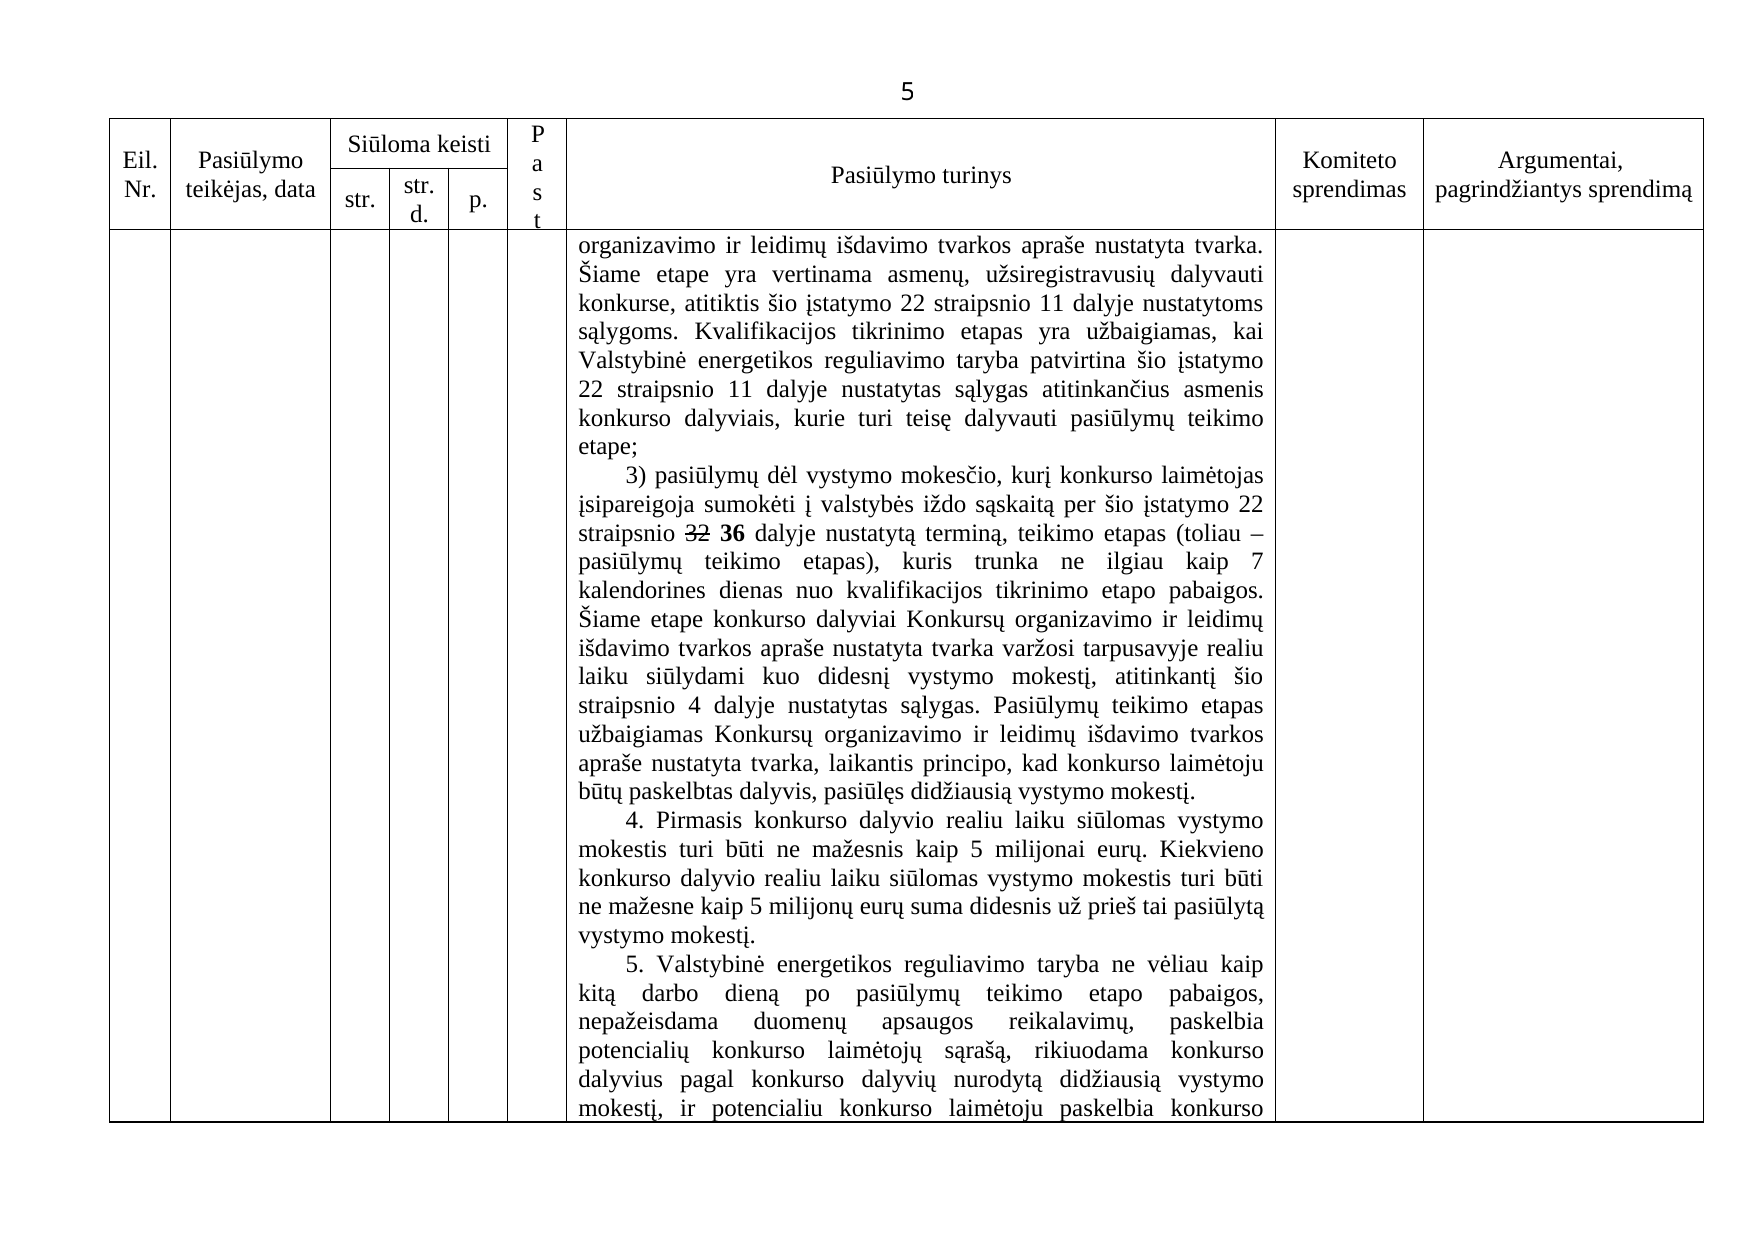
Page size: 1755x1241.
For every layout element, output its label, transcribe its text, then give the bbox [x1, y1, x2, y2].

table_header Pasiūlymo turinys [567, 119, 1275, 229]
table_cell 5. Pakeisti 12 straipsnį ir jį išdėstyti taip: „12 straipsnis. 221 straipsnio pakeitimas 1. Pakeisti 221 straipsnio 4 dalį ir ją išdėstyti taip: „4. Jūrinės teritorijos dalis (dalys) atsinaujinančius energijos išteklius naudojančių elektrinių plėtrai ir eksploatacijai naudojama (naudojamos) tik turint Valstybinės energetikos reguliavimo tarybos išduotą leidimą plėtrai ir eksploatacijai. Leidimas plėtrai ir eksploatacijai išduodamas 41 metams. Leidime plėtrai ir eksploatacijai nurodoma atsinaujinančius energijos išteklius naudojančių elektrinių leistina generuoti galia ir įrengtoji galia, numatytos Vyriausybės nutarime dėl elektrinių plėtros jūrinėje teritorijoje. Šio leidimo galiojimo terminą pratęsia Valstybinė energetikos reguliavimo taryba neribotą kartų skaičių valstybės, kitų asmenų veiksmų ar neveikimo arba nenugalimos jėgos aplinkybių, kitų aplinkybių, kai nėra leidimo turėtojo kaltės ir kurių leidimo turėtojas negalėjo kontroliuoti, protingai numatyti ir negalėjo užkirsti kelio šioms aplinkybėms ar jų pasekmėms atsirasti, buvimo laikotarpiui, jeigu leidimo plėtrai ir eksploatacijai turėtojas, kreipdamasis dėl leidimo galiojimo termino pratęsimo, pateikia įrodymus, kad šio straipsnio 25 dalies 1 ir 2 punktuose numatytas sąlygas įvykdyti buvo vėluojama ar leidimo pratęsimo atveju suplanuotus darbus atlikti vėluojama dėl valstybės, kitų asmenų veiksmų ar neveikimo arba nenugalimos jėgos aplinkybių, kitų aplinkybių, kai nėra leidimo turėtojo kaltės ir kurių leidimo turėtojas negalėjo kontroliuoti, protingai numatyti ir negalėjo užkirsti kelio šioms aplinkybėms ar jų pasekmėms atsirasti.“ 2. Pakeisti 221 straipsnio 5 dalį ir ją išdėstyti taip: „5. Leidimus plėtrai ir eksploatacijai Valstybinė energetikos reguliavimo taryba išduoda konkurso būdu. Valstybinė energetikos reguliavimo taryba patikslina leidimą plėtrai ir eksploatacijai jame nurodydama faktiškai įrengtos elektrinės įrengtąją ir leistiną generuoti galias, kai asmeniui išduodamas leidimas gaminti elektros energiją Elektros energetikos įstatymo nustatyta tvarka.“ 3. Pakeisti 221 straipsnio 10 dalies 1 punkto nuostatą iki dvitaškio ir ją išdėstyti taip: „1) Valstybinei energetikos reguliavimo tarybai pateikę patvirtinimą, kad:“. 4. Pakeisti 221 straipsnio 10 dalies 2 punktą ir jį išdėstyti taip: „2) Valstybinei energetikos reguliavimo tarybai pateikę patvirtinimą, kad, konkurso dalyvį pripažinus konkurso laimėtoju, laimėtojas, įgyvendindamas elektrinių plėtros jūrinėje teritorijoje projektą, įsipareigoja laikytis Vyriausybės nustatytų reikalavimų, kurie susiję su šiltnamio efektą sukeliančių dujų išmetimo mažinimo tikslais, investicijomis į aplinkos apsaugą, parama, kurios dydis apskaičiuojamas dauginant praėjusiais kalendoriniais metais pagamintą ir į elektros tinklus patiektą elektros energijos kiekį iš 1 euro už 1 MWh ir kuri Vyriausybės nustatyta tvarka skiriama vietos bendruomenėms, taip pat kurie susiję su mažų ir vidutinių įmonių įtraukimu į projekto įgyvendinimą. Šiame punkte nurodyta parama sumokama šio įstatymo 131 straipsnyje nurodytam įmokos administratoriui ir administruojama Vyriausybės nustatyta tvarka;“. 5. Pakeisti 221 straipsnio 10 dalies 16 punktą ir jį išdėstyti taip: „16) pateikę informaciją apie pagrindinius planuojamo įgyvendinti elektrinių plėtros jūrinėje bei susijusios infrastruktūros statybos jūrinėje ir sausumos teritorijose projekto etapus, planuojamus statybų ir kitų susijusių darbų įgyvendinimo tvarkaraščius, kuriuose įtvirtinti terminai negali būti ilgesni negu šio straipsnio 25 dalyje nustatyti terminai, planuojamus finansavimo šaltinius bei kitą Vyriausybės nustatytą su elektrinių plėtros jūrinėje bei susijusios infrastruktūros statybos jūrinėje ir sausumos teritorijose projektu susijusią informaciją ir įsipareigojimą laiku ir tinkamai laikytis pateiktų elektrinių plėtros jūrinėje teritorijoje projekto įgyvendinimo terminų bei kitų teisės aktuose nustatytų įsipareigojimų;“. 6. Pakeisti 221 straipsnio 11 dalies 3 punktą ir jį išdėstyti taip: „3) Valstybinei energetikos reguliavimo tarybai pateikę Konkursų organizavimo ir leidimų išdavimo tvarkos apraše nurodytus dokumentus, patvirtinančius dalyvio atitiktį Vyriausybės nustatytiems reikalavimams dėl finansinio pajėgumo ir turimos patirties įgyvendinant elektrinių plėtros jūrinėje teritorijoje projektus. Asmuo, siekdamas pagrįsti atitiktį nustatytiems reikalavimams, gali remtis jungtinės veiklos sutarties pagrindu veikiančių asmenų, kai konkurse dalyvauja jungtinės veiklos sutarties pagrindu veikianti asmenų grupė, ir (ar) Vyriausybės nustatytų su konkurso dalyviu susijusių ūkio subjektų finansiniu pajėgumu ir (ar) turima patirtimi įgyvendinant elektrinių plėtros jūrinėje teritorijoje projektus;“. 7. Papildyti 221 straipsnį 111 dalimi: „111. Šio straipsnio 11 dalies 3 punkte nurodyti ūkio subjektai, kurių finansiniais pajėgumais remiasi konkurso dalyvis, prisiima solidariąją atsakomybę už elektrinių plėtros jūrinėje teritorijoje projekto įgyvendinimą. Solidarioji atsakomybė pasibaigia, kai konkurso laimėtojui yra išduodamas leidimas gaminti elektros energiją arba kai, vadovaujantis šio straipsnio 231 dalimi, pasikeičia pagal šio straipsnio 10 dalies 17 punktą įsteigto juridinio asmens sudėtis.“ 8. Pakeisti 221 straipsnio 19 dalį ir ją išdėstyti taip: „19. Konkurso laimėtojas, gavęs leidimą plėtrai ir eksploatacijai, įgyja teisę naudoti jūrinės teritorijos dalį (dalis), nustatytą (nustatytas) Vyriausybės nutarime dėl elektrinių plėtros jūrinėje teritorijoje, atsinaujinančius išteklius naudojančių elektrinių plėtrai, statybai ir eksploatacijai. Leidimas plėtrai ir eksploatacijai taip pat suteikia teisę naudoti jūrinę teritoriją šioms elektrinėms reikalingai infrastruktūrai įrengti ir teisę įgyvendinti teritorijų planavimo dokumento (dokumentų), skirto (skirtų) atsinaujinančius energijos išteklius naudojančioms elektrinėms, planuojamoms plėtoti jūrinės teritorijos dalyje (dalyse), prijungti prie elektros perdavimo tinklų, sprendinius. Konkrečias sausumos ir jūrinės teritorijos naudojimo sąlygas nustato Vyriausybė arba Vyriausybės įgaliota (įgaliotos) institucija (institucijos). Valstybinės žemės patikėtinio sutikimas dėl valstybinės žemės naudojimo atsinaujinančius išteklius naudojančių elektrinių plėtrai, statybai, eksploatacijai jūrinės teritorijos dalyje (dalyse), nustatytoje (nustatytose) Vyriausybės nutarime dėl elektrinių plėtros jūrinėje teritorijoje, ir su jomis susijusios šio straipsnio 18 dalyje nurodytos infrastruktūros, suplanuotos teritorijų planavimo dokumentu (dokumentais), skirtu (skirtais) atsinaujinančius energijos išteklius naudojančioms elektrinėms, planuojamoms plėtoti jūrinės teritorijos dalyje (dalyse), prijungti prie elektros perdavimo tinklų, plėtros ir statybos sausumos ir jūrinėje teritorijose nereikalingas.“ 9. Papildyti 221 straipsnį 191 ir 192 dalimis: „191. Konkurso laimėtojo inžineriniams tinklams įrengti ir eksploatuoti reikalingais servitutais, suprojektuotais teritorijų planavimo dokumento (dokumentų), skirto (skirtų) atsinaujinančius energijos išteklius naudojančioms elektrinėms, planuojamoms plėtoti jūrinės teritorijos dalyje (dalyse), prijungti prie elektros perdavimo tinklų, sprendiniais, esant techninėms galimybėms, turi teisę naudotis ir kiti jūrinių teritorijų, skirtų atsinaujinantiems energijos ištekliams plėtoti, konkursų laimėtojai ir (arba) perdavimo tinklų operatorius, nepažeisdami viešpataujančiojo daikto, kuriam nustatytas pirmesnis servitutas, savininko teisėtų interesų ir teisės aktais pagrįstų reikalavimų dėl inžinerinių tinklų tiesimo bei atstumo tarp inžinerinių tinklų. Įvykdžius visus teisės aktais pagrįstus viešpataujančiojo daikto savininko reikalavimus dėl inžinerinių tinklų tiesimo ir atstumo tarp inžinerinių tinklų arba negavus šių reikalavimų per 20 darbo dienų nuo prašymo pateikimo viešpataujančiojo daikto savininkui dienos, laikoma, kad yra gautas viešpataujančiojo daikto, kurio naudai nustatytas pirmesnis servitutas, savininko sutikimas. Tokiu atveju inžinerinių tinklų techninės priežiūros, remonto, rekonstravimo ir modernizavimo tvarką viešpataujančiųjų daiktų savininkai gali nustatyti tarpusavio susitarimu. 192. Jeigu teritorijų planavimo dokumento (dokumentų), skirto (skirtų) atsinaujinančius energijos išteklius naudojančioms elektrinėms, planuojamoms plėtoti jūrinės teritorijos dalyje (dalyse), prijungti prie elektros perdavimo tinklų, sprendinių pagrindu administraciniu aktu ar kitais Lietuvos Respublikos civiliniame kodekse nustatytais pagrindais nustatomi servitutai skirtingiems viešpataujančiųjų daiktų savininkams ir servitutų teritorijos persidengia, jų savininkai gali sudaryti susitarimą dėl teritorijos (teritorijų), kuriai (kurioms) nustatyti servitutai, naudojimo ir priežiūros bei inžinerinių tinklų eksploatavimo ir priežiūros sąlygų, kurios neturi prieštarauti Lietuvos Respublikos specialiųjų žemės naudojimo sąlygų įstatymui, jeigu persidengia ne tik teritorija (teritorijos), kuriai (kurioms) nustatyti servitutai, bet ir apsaugos zonų teritorijos, ir Civiliniam kodeksui.“ 10. Pakeisti 221 straipsnio 20 dalį ir ją išdėstyti taip: „20. Konkurso laimėtojas, gavęs leidimą plėtrai ir eksploatacijai, turi atlikti jūrinės teritorijos tyrimus ir kitus veiksmus, kurie yra reikalingi elektrinių jūrinėje teritorijoje ir šio straipsnio 18 dalyje nurodytos infrastruktūros plėtrai ir statybai tinkamai įgyvendinti, taip pat atlyginti Energetikos ministerijos patirtas išlaidas, susijusias su teritorijų planavimo dokumento (dokumentų), skirto (skirtų) atsinaujinančius energijos išteklius naudojančioms elektrinėms, planuojamoms plėtoti jūrinės teritorijos dalyje (dalyse), prijungti prie elektros perdavimo tinklų, įgyvendinimu.“ 11. Pakeisti 221 straipsnio 23 dalį ir ją išdėstyti taip: „23. Leidimai plėtrai ir eksploatacijai šio įstatymo nustatyta tvarka ir sąlygomis išduodami fiziniams asmenims arba Lietuvos Respublikoje įsteigtiems juridiniams asmenims, kitų valstybių narių juridinių asmenų ar kitų organizacijų padaliniams, įsteigtiems Lietuvos Respublikoje, kurie šio straipsnio 17 dalyje nustatyta tvarka pripažinti konkurso laimėtojais ir kurie pateikia įsipareigojimą visą leidimo plėtrai ir eksploatacijai galiojimo laikotarpį atitikti europinės ir transatlantinės integracijos kriterijus, vadovaudamiesi šio straipsnio 10 dalies 1 punkte ir 11 dalyje nustatytais principais. Kai konkurso laimėtojas, siekdamas gauti leidimą plėtrai ir eksploatacijai, įsteigia juridinį asmenį ar kitos organizacijos padalinį Lietuvos Respublikoje, leidimas plėtrai ir eksploatacijai išduodamas konkurso laimėtojo įsteigtam juridiniam asmeniui, kitų valstybių narių juridinio asmens ar kitos organizacijos padaliniui. Šiuo atveju konkurso laimėtojas turi laiduoti Valstybinei energetikos reguliavimo tarybai jos nustatyta tvarka, kad jo įsteigtas juridinis asmuo ar kitos organizacijos padalinys vykdys šio straipsnio 10 dalyje nurodytas prievoles ir tinkamai įgyvendins šiame įstatyme nustatytus reikalavimus, taikomus atsinaujinančius išteklius naudojančių elektrinių plėtrai ir eksploatacijai jūrinėje teritorijoje. Konkurso laimėtojas, pateikęs laidavimą, tampa solidariai atsakingas už šio straipsnio 10 dalyje nurodytas prievoles ir tinkamą kitų šiame įstatyme nustatytų reikalavimų, susijusių su atsinaujinančius išteklius naudojančių elektrinių plėtra ir eksploatacija jūrinėje teritorijoje ir taikomų konkurso laimėtojo įsteigtam juridiniam asmeniui ar kitos organizacijos padaliniui, įgyvendinimą. Šiam juridiniam asmeniui ar kitos organizacijos padaliniui mutatis mutandis taikomos šioje dalyje ir šio straipsnio 10 dalyje nustatytos sąlygos.“ 12. Papildyti 221 straipsnį 231 dalimi: „231. Konkurso laimėtojo laidavimas, pateiktas pagal šio straipsnio 23 dalį, galioja tol, kol galioja išduotas leidimas plėtrai ir eksploatacijai. Panaikinus leidimą plėtrai ir eksploatacijai ar pasibaigus jo galiojimui, konkurso laimėtojo laidavimas pasibaigia. Konkurso laimėtojo laidavimas taip pat pasibaigia, kai Valstybinė energetikos reguliavimo taryba Konkursų organizavimo ir leidimų išdavimo tvarkos apraše nustatytais atvejais ir tvarka patvirtina pagal šio straipsnio 10 dalies 17 punktą įsteigto juridinio asmens sudėties pasikeitimą. Patvirtinimas pateikiamas, jeigu užtikrinama atitiktis šio straipsnio 10 dalyje nustatytiems europinės ir transatlantinės integracijos kriterijams, finansinio pajėgumo ir (ar) turimos patirties įgyvendinant elektrinių plėtros jūrinėje teritorijoje projektus reikalavimams ir pateikiamas naujas laidavimas. Šioje dalyje nurodyti reikalavimai taikomi visais atvejais, kai keičiasi pagal šio straipsnio 10 dalies 17 punktą įsteigto juridinio asmens sudėtis.“ 13. Pakeisti 221 straipsnio 25 dalį ir ją išdėstyti taip: „25. Asmuo, gavęs leidimą plėtrai ir eksploatacijai, neturi teisės įgalioti kitų asmenų verstis šiame leidime nurodyta veikla arba perduoti jiems šios teisės pagal sutartį ar kitais pagrindais ir privalo laikytis šių veiklos sąlygų: 1) per 3 metus nuo leidimo plėtrai ir eksploatacijai gavimo dienos gauti statybą leidžiantį dokumentą, išskyrus atvejus, kai šį terminą įvykdyti vėluojama dėl valstybės, kitų asmenų veiksmų ar neveikimo, nenugalimos jėgos aplinkybių buvimo arba dėl kitų aplinkybių, kurių leidimo turėtojas negalėjo kontroliuoti, protingai numatyti ir negalėjo užkirsti kelio šioms aplinkybėms ar jų pasekmėms atsirasti, ir kai nėra leidimo turėtojo kaltės; 2) per 6 metus nuo leidimo plėtrai ir eksploatacijai gavimo dienos gauti leidimą gaminti elektros energiją ketinimų protokole nurodytai elektrinės leistinai generuoti galiai, išskyrus atvejus, kai šį terminą įvykdyti vėluojama dėl valstybės, kitų asmenų veiksmų ar neveikimo, nenugalimos jėgos aplinkybių buvimo arba dėl kitų aplinkybių, kurių leidimo turėtojas negalėjo kontroliuoti, protingai numatyti ir negalėjo užkirsti kelio šioms aplinkybėms ar jų pasekmėms atsirasti, ir kai nėra leidimo turėtojo kaltės; 3) nedidinti leidime plėtrai ir eksploatacijai numatytos leistinos generuoti galios, nemažinti leidime plėtrai ir eksploatacijai numatytos įrengtosios galios ir neplėsti teritorijos; 4) laiku ir tinkamai vykdyti pagal šio straipsnio 10 dalies 2 ir 16 punktus prisiimtus įsipareigojimus; 5) Vyriausybės nustatyta tvarka ir terminais Lietuvos energetikos agentūrai teikti ataskaitas apie elektrinių plėtros jūrinėje teritorijoje projekto įgyvendinimo eigą ir apie šio straipsnio 10 dalies 2 ir 16 punktuose nurodytų prisiimtų reikalavimų vykdymą.“ 14. Pakeisti 221 straipsnio 26 dalį ir ją išdėstyti taip: „26. Už leidimų plėtrai ir eksploatacijai reguliuojamos veiklos sąlygų pažeidimus Valstybinė energetikos reguliavimo taryba įspėja šio leidimo turėtoją apie galimą leidimo galiojimo sustabdymą šio straipsnio 27 dalyje nustatytais pagrindais ir, šioje dalyje nustatytais terminais nepašalinus reguliuojamos veiklos pažeidimų, sustabdo jų galiojimą arba informuoja apie šio leidimo galiojimo panaikinimą šio straipsnio 29 dalyje nustatytais pagrindais. Leidimo plėtrai ir eksploatacijai turėtojui, kuris yra įspėtas apie leidimo galiojimo sustabdymą ar kurio leidimo galiojimas yra sustabdytas, nustatomas 30 kalendorinių dienų laikotarpis, per kurį turi būti pašalinti reguliuojamos veiklos pažeidimai. Pažeidimams pašalinti gali būti nustatomas ilgesnis laikotarpis, jeigu tai reikalinga dėl objektyvių priežasčių: dėl nuo leidimo turėtojo nepriklausančių priežasčių – valstybės, kitų asmenų veiksmų ar neveikimo arba nenugalimos jėgos aplinkybių, kitų aplinkybių, kurių leidimo turėtojas negalėjo kontroliuoti, protingai numatyti ir negalėjo užkirsti kelio šioms aplinkybėms ar jų pasekmėms atsirasti ir kai nėra leidimo turėtojo kaltės, – leidimo turėtojas šio straipsnio 25 dalyje nustatytais terminais negauna statybą leidžiančio dokumento ar leidimo gaminti elektros energiją. Laikotarpis pažeidimams pašalinti negali būti ilgesnis kaip 90 kalendorinių dienų, išskyrus atvejus, kai pažeidimams, įvykusiems dėl valstybės, kitų asmenų veiksmų ar neveikimo arba nenugalimos jėgos aplinkybių, pašalinti reikalingas ilgesnis laikotarpis.“ 15. Pakeisti 221 straipsnio 33 dalį ir ją išdėstyti taip: „33. Leidimo plėtrai ir eksploatacijai turėtojas Vyriausybės nustatyta tvarka į atskirą valstybės iždo sąskaitą lėšas perveda šiais atvejais, kai: 1) nesilaiko pagal šio straipsnio 10 dalies 2 punktą prisiimtų veiklos sąlygų ir įsipareigojimų, išskyrus atvejus, kai prisiimtas veiklos sąlygas ir įsipareigojimus įvykdyti vėluoja dėl valstybės, kitų asmenų veiksmų ar neveikimo arba nenugalimos jėgos aplinkybių, kitų aplinkybių, kurių leidimo plėtrai ir eksploatacijai turėtojas negalėjo kontroliuoti, protingai numatyti ir negalėjo užkirsti kelio šioms aplinkybėms ar jų pasekmėms atsirasti, ir kai nėra leidimo plėtrai ir eksploatacijai turėtojo kaltės. Šiuo atveju leidimo plėtrai ir eksploatacijai turėtojas sumoka baudą, lygią prisiimtiems įsipareigojimams; 2) nesilaiko šio straipsnio 25 dalies 1 punkte nustatytų veiklos sąlygų ir per 3 metus nuo leidimo plėtrai ir eksploatacijai gavimo dienos nėra gavęs statybą leidžiančio dokumento, išskyrus atvejus, kai prisiimtas veiklos sąlygas ir įsipareigojimus įvykdyti vėluoja dėl valstybės, kitų asmenų veiksmų ar neveikimo arba nenugalimos jėgos aplinkybių, kitų aplinkybių, kurių leidimo plėtrai ir eksploatacijai turėtojas negalėjo kontroliuoti, protingai numatyti ir negalėjo užkirsti kelio šioms aplinkybėms ar jų pasekmėms atsirasti ir kai nėra leidimo plėtrai ir eksploatacijai turėtojo kaltės. Šiuo atveju leidimo plėtrai ir eksploatacijai turėtojas už kiekvieną pradelstą dieną sumoka baudą, apskaičiuojamą 0,0342 Eur/kW dauginant iš laikotarpio nuo dienos, kai leidimo plėtrai ir eksploatacijai turėtojas turėjo gauti statybą leidžiantį dokumentą, iki dienos, kai šis dokumentas gaunamas arba leidimas plėtrai ir eksploatacijai panaikinamas šio straipsnio 29 dalyje numatytais pagrindais; 3) nesilaiko šio straipsnio 25 dalies 5 punkte nustatytų veiklos sąlygų ir neteikia ataskaitų apie elektrinių plėtros jūrinėje teritorijoje projekto įgyvendinimo eigą ir kitus įsipareigojimus. Šiuo atveju leidimo plėtrai ir eksploatacijai turėtojas už kiekvieną pradelstą dieną sumoka baudą, apskaičiuojamą 0,0342 Eur/kW dauginant iš laikotarpio nuo dienos, kai leidimo plėtrai ir eksploatacijai turėtojas turėjo pateikti ataskaitą, iki dienos, kai ją pateikė; 4) vykdant šio straipsnio 10 dalies 2 punkte nustatytus reikalavimus, konkurso laimėtojas yra įpareigojamas pervesti lėšas į valstybės iždo sąskaitą.“ 16. Pakeisti 221 straipsnio 36 dalį ir ją išdėstyti taip: „36. Teritorijų, reikalingų prijungti atsinaujinančius energijos išteklius naudojančias elektrines, planuojamas plėtoti jūrinės teritorijos dalyje (dalyse), prie elektros perdavimo tinklų, parengimo inžinerinės infrastruktūros plėtrai projektas yra pripažįstamas ypatingos valstybinės svarbos projektu, kurį įgyvendinant taikomas Lietuvos Respublikos žemės paėmimo visuomenės poreikiams įgyvendinant ypatingos valstybinės svarbos projektus įstatymas (išskyrus reikalavimą pateikti projekto galimybių studiją), jeigu žemės paėmimas visuomenės poreikiams numatytas Vyriausybės nutarime, kuriuo tvirtinamas teritorijų planavimo dokumentas (dokumentai), skirtas (skirti) atsinaujinančius energijos išteklius naudojančioms elektrinėms, planuojamoms plėtoti jūrinės teritorijos dalyje (dalyse), prijungti prie elektros perdavimo tinklų. Projektą įgyvendinanti institucija yra Energetikos ministerija.“ Pakeisti 221 straipsnį ir jį išdėstyti taip: „221 straipsnis. Atsinaujinančių energijos išteklių naudojimas elektros energijos gamybai jūrinėje teritorijoje 1. Kai konkursas naudoti jūrinę teritoriją organizuojamas šiame straipsnyje nustatyta tvarka, šiam konkursui ir atsinaujinančių energijos išteklių naudojimui elektros energijos gamybai jūrinėje teritorijoje yra taikomos šio straipsnio nuostatos ir šio įstatymo 22 straipsnio 1 dalies 1, 2 punktai ir 2–6, 8, 11– 13 14, 18–30 19–28, 30–34, 32–37 36-41 dalys. 2. Kai Vyriausybės nutarime dėl elektrinių plėtros jūrinėje teritorijoje nustatyta, kad konkursas atsinaujinančius išteklius naudojančių elektrinių plėtrai ir eksploatacijai organizuojamas pagal šį straipsnį, konkurso laimėtojas neįgyja teisės į šio įstatymo 3 straipsnio 2 dalyje nurodytas skatinimo priemones. 3. Konkursas naudoti jūrinę teritoriją Vyriausybės nutarime dėl elektrinių plėtros jūrinėje teritorijoje nustatytose dalyse plėtojant elektrines organizuojamas Konkursų organizavimo ir leidimų išdavimo tvarkos apraše nustatyta tvarka. Konkursą sudaro šie etapai: 1) asmenų, siekiančių dalyvauti konkurse, registracijos ir dokumentų teikimo etapas, kuris pradedamas informacijos apie planuojamą organizuoti konkursą paskelbimo Valstybinės energetikos reguliavimo tarybos interneto svetainėje dieną ir trunka 60 kalendorinių dienų. Šiame etape asmenys, siekiantys dalyvauti konkurse, teikia Valstybinei energetikos reguliavimo tarybai Konkursų organizavimo ir leidimų išdavimo tvarkos apraše nustatytus dokumentus bei informaciją; 2) asmenų, siekiančių dalyvauti konkurse, kvalifikacijos tikrinimo etapas, kuris trunka ne ilgiau kaip 30 kalendorinių dienų nuo registracijos ir dokumentų teikimo etapo pabaigos. Šis terminas gali būti pratęstas 7 kalendorinėms dienoms Konkursų organizavimo ir leidimų išdavimo tvarkos apraše nustatyta tvarka. Šiame etape yra vertinama asmenų, užsiregistravusių dalyvauti konkurse, atitiktis šio įstatymo 22 straipsnio 11 dalyje nustatytoms sąlygoms. Kvalifikacijos tikrinimo etapas yra užbaigiamas, kai Valstybinė energetikos reguliavimo taryba patvirtina šio įstatymo 22 straipsnio 11 dalyje nustatytas sąlygas atitinkančius asmenis konkurso dalyviais, kurie turi teisę dalyvauti pasiūlymų teikimo etape; 3) pasiūlymų dėl vystymo mokesčio, kurį konkurso laimėtojas įsipareigoja sumokėti į valstybės iždo sąskaitą per šio įstatymo 22 straipsnio 32 36 dalyje nustatytą terminą, teikimo etapas (toliau – pasiūlymų teikimo etapas), kuris trunka ne ilgiau kaip 7 kalendorines dienas nuo kvalifikacijos tikrinimo etapo pabaigos. Šiame etape konkurso dalyviai Konkursų organizavimo ir leidimų išdavimo tvarkos apraše nustatyta tvarka varžosi tarpusavyje realiu laiku siūlydami kuo didesnį vystymo mokestį, atitinkantį šio straipsnio 4 dalyje nustatytas sąlygas. Pasiūlymų teikimo etapas užbaigiamas Konkursų organizavimo ir leidimų išdavimo tvarkos apraše nustatyta tvarka, laikantis principo, kad konkurso laimėtoju būtų paskelbtas dalyvis, pasiūlęs didžiausią vystymo mokestį. 4. Pirmasis konkurso dalyvio realiu laiku siūlomas vystymo mokestis turi būti ne mažesnis kaip 5 milijonai eurų. Kiekvieno konkurso dalyvio realiu laiku siūlomas vystymo mokestis turi būti ne mažesne kaip 5 milijonų eurų suma didesnis už prieš tai pasiūlytą vystymo mokestį. 5. Valstybinė energetikos reguliavimo taryba ne vėliau kaip kitą darbo dieną po pasiūlymų teikimo etapo pabaigos, nepažeisdama duomenų apsaugos reikalavimų, paskelbia potencialių konkurso laimėtojų sąrašą, rikiuodama konkurso dalyvius pagal konkurso dalyvių nurodytą didžiausią vystymo mokestį, ir potencialiu konkurso laimėtoju paskelbia konkurso dalyvį, pasiūliusį didžiausią vystymo mokestį. Sutapus konkurso dalyvių pasiūlytiems vystymo mokesčiams, potencialus konkurso laimėtojas nustatomas Konkursų organizavimo ir leidimų išdavimo tvarkos apraše nustatyta tvarka. 6. Jeigu per šio įstatymo 22 straipsnio 32 36 dalyje nurodytą terminą konkurso laimėtojas nesumoka vystymo mokesčio, Valstybinė energetikos reguliavimo taryba panaikina sprendimą, kuriuo konkurso dalyvis buvo paskelbtas konkurso laimėtoju. Tokiu atveju konkurso laimėtoju pripažįstamas kitas potencialių konkurso laimėtojų sąraše esantis potencialus konkurso laimėtojas, atitinkantis nacionalinio saugumo interesus. 7. Konkursas laikomas neįvykusiu ir naują konkurso paskelbimo datą nustato Vyriausybė šiais atvejais: 1) jeigu per asmenų, siekiančių dalyvauti konkurse, registracijos ir dokumentų teikimo etapo laikotarpį užregistruojama mažiau negu du asmenys, siekiantys dalyvauti konkurse; 2) po kvalifikacijos tikrinimo etapo lieka mažiau kaip du konkurso dalyviai, atitinkantys šio įstatymo 22 straipsnio 10 11 dalyje nustatytas sąlygas; 3) potencialiu konkurso laimėtoju laikomas konkurso dalyvis, vadovaujantis Lietuvos Respublikos nacionaliniam saugumui užtikrinti svarbių objektų apsaugos įstatymu, nustatomas kaip neatitinkantis nacionalinio saugumo interesų arba atsisako būti konkurso laimėtoju ir daugiau potencialių konkurso laimėtojų sąraše nėra įrašyta konkurso dalyvių. 8. Konkurso laimėtojas, gavęs leidimą plėtrai ir eksploatacijai, turi atlikti jūrinės teritorijos tyrimus ir kitus veiksmus, kurie yra reikalingi elektrinių jūrinėje teritorijoje ir šio įstatymo 22 straipsnio 18 20 dalyje nurodytos infrastruktūros plėtrai ir statybai tinkamai įgyvendinti. 9. Konkurso, organizuoto vadovaujantis šio straipsnio nuostatomis, laimėtojas, gavęs leidimą plėtrai ir eksploatacijai, neturi teisės įgalioti kitų asmenų verstis šiame leidime nurodyta veikla arba perduoti jiems šios teisės pagal sutartį ar kitais pagrindais ir privalo laikytis šių veiklos sąlygų: 1) per 3 metus nuo leidimo plėtrai ir eksploatacijai gavimo dienos gauti statybą leidžiantį dokumentą, išskyrus atvejus, kai šį terminą įvykdyti vėluojama dėl valstybės, kitų asmenų veiksmų ar neveikimo, nenugalimos jėgos aplinkybių buvimo arba dėl kitų aplinkybių, kurių leidimo turėtojas negalėjo kontroliuoti, protingai numatyti ir negalėjo užkirsti kelio šioms aplinkybėms ar jų pasekmėms atsirasti, ir kai nėra leidimo turėtojo kaltės; 2) per 6 metus nuo leidimo plėtrai ir eksploatacijai gavimo dienos gauti leidimą gaminti elektros energiją ketinimų protokole nurodytai elektrinės leistinai generuoti galiai, išskyrus atvejus, kai šį terminą įvykdyti vėluojama dėl valstybės, kitų asmenų veiksmų ar neveikimo, nenugalimos jėgos aplinkybių buvimo arba dėl kitų aplinkybių, kurių leidimo turėtojas negalėjo kontroliuoti, protingai numatyti ir negalėjo užkirsti kelio šioms aplinkybėms ar jų pasekmėms atsirasti, ir kai nėra leidimo turėtojo kaltės; 3) nedidinti leidime plėtrai ir eksploatacijai numatytos leistinos generuoti galios, nemažinti leidime plėtrai ir eksploatacijai numatytos įrengtosios galios ir neplėsti teritorijos; 4) laiku ir tinkamai vykdyti pagal šio įstatymo 22 straipsnio 10 dalies 2 ir 16 17 punktus prisiimtus įsipareigojimus; 5) Vyriausybės nustatyta tvarka ir terminais Lietuvos energetikos agentūrai teikti ataskaitas apie elektrinių plėtros jūrinėje teritorijoje projekto įgyvendinimo eigą ir apie šio įstatymo 22 straipsnio 11 dalies 2 ir 17 punktuose nurodytų prisiimtų reikalavimų vykdymą.“.“ [567, 230, 1275, 1121]
table_cell [508, 230, 566, 1121]
table_header Eil. Nr. [110, 119, 170, 229]
table_cell [390, 230, 448, 1121]
table_cell [171, 230, 330, 1121]
table_cell [1424, 230, 1703, 1121]
table_cell [1276, 230, 1423, 1121]
table_cell [110, 230, 170, 1121]
table_cell p. [449, 169, 507, 229]
table_cell str. [331, 169, 389, 229]
table_cell [331, 230, 389, 1121]
table_header Pasiūlymo teikėjas, data [171, 119, 330, 229]
table_header Komiteto sprendimas [1276, 119, 1423, 229]
table_header Pastabos [508, 119, 566, 229]
table_cell str. d. [390, 169, 448, 229]
table_header Siūloma keisti [331, 119, 507, 167]
table_cell [449, 230, 507, 1121]
table_header Argumentai, pagrindžiantys sprendimą [1424, 119, 1703, 229]
